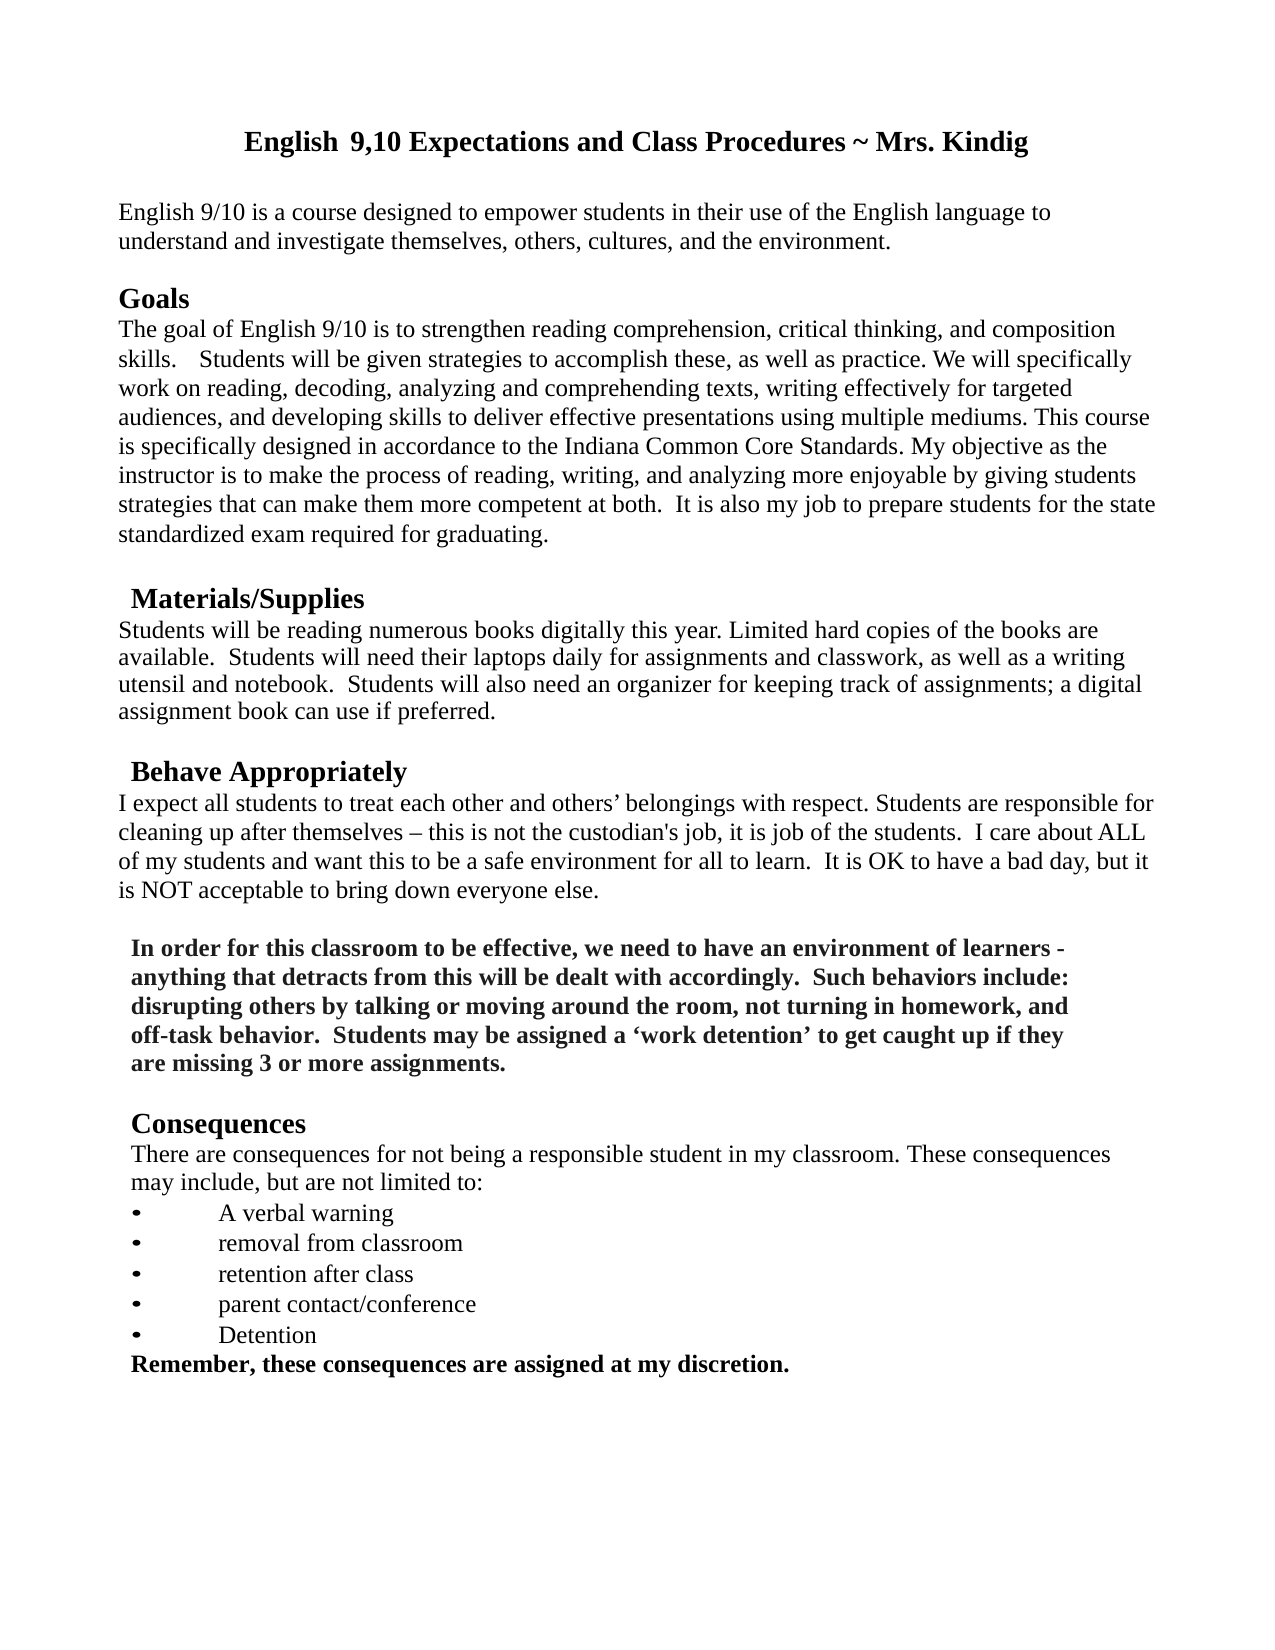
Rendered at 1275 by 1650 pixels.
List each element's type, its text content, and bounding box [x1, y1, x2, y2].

text • retention after class [131, 1259, 1159, 1288]
text Remember, these consequences are assigned at my discretion. [131, 1349, 1159, 1378]
text • A verbal warning [131, 1198, 1159, 1227]
text I expect all students to treat each other and others’ belongings with respect. Students are responsible for cleaning up after themselves – this is not the custodian's job, it is job of the students. I care about ALL of my students and want this to be a safe environment for all to learn. It is OK to have a bad day, but it is NOT acceptable to bring down everyone else. [118, 788, 1157, 904]
text • Detention [131, 1320, 1159, 1349]
text In order for this classroom to be effective, we need to have an environment of learners - anything that detracts from this will be dealt with accordingly. Such behaviors include: disrupting others by talking or moving around the room, not turning in homework, and off-task behavior. Students may be assigned a ‘work detention’ to get caught up if they are missing 3 or more assignments. [131, 933, 1083, 1077]
text • parent contact/conference [131, 1289, 1159, 1318]
text The goal of English 9/10 is to strengthen reading comprehension, critical thinking, and composition skills. Students will be given strategies to accomplish these, as well as practice. We will specifically work on reading, decoding, analyzing and comprehending texts, writing effectively for targeted audiences, and developing skills to deliver effective presentations using multiple mediums. This course is specifically designed in accordance to the Indiana Common Core Standards. My objective as the instructor is to make the process of reading, writing, and analyzing more enjoyable by giving students strategies that can make them more competent at both. It is also my job to prepare students for the state standardized exam required for graduating. [118, 314, 1157, 548]
text Materials/Supplies [131, 581, 1159, 615]
text English 9/10 is a course designed to empower students in their use of the English language to understand and investigate themselves, others, cultures, and the environment. [118, 197, 1157, 256]
text English 9,10 Expectations and Class Procedures ~ Mrs. Kindig [118, 124, 1154, 158]
text Consequences [131, 1106, 1159, 1140]
text There are consequences for not being a responsible student in my classroom. These consequences may include, but are not limited to: [131, 1140, 1159, 1196]
text Students will be reading numerous books digitally this year. Limited hard copies of the books are available. Students will need their laptops daily for assignments and classwork, as well as a writing utensil and notebook. Students will also need an organizer for keeping track of assignments; a digital assignment book can use if preferred. [118, 617, 1157, 725]
text Goals [118, 285, 1157, 314]
text Behave Appropriately [131, 754, 1159, 787]
text • removal from classroom [131, 1228, 1159, 1257]
